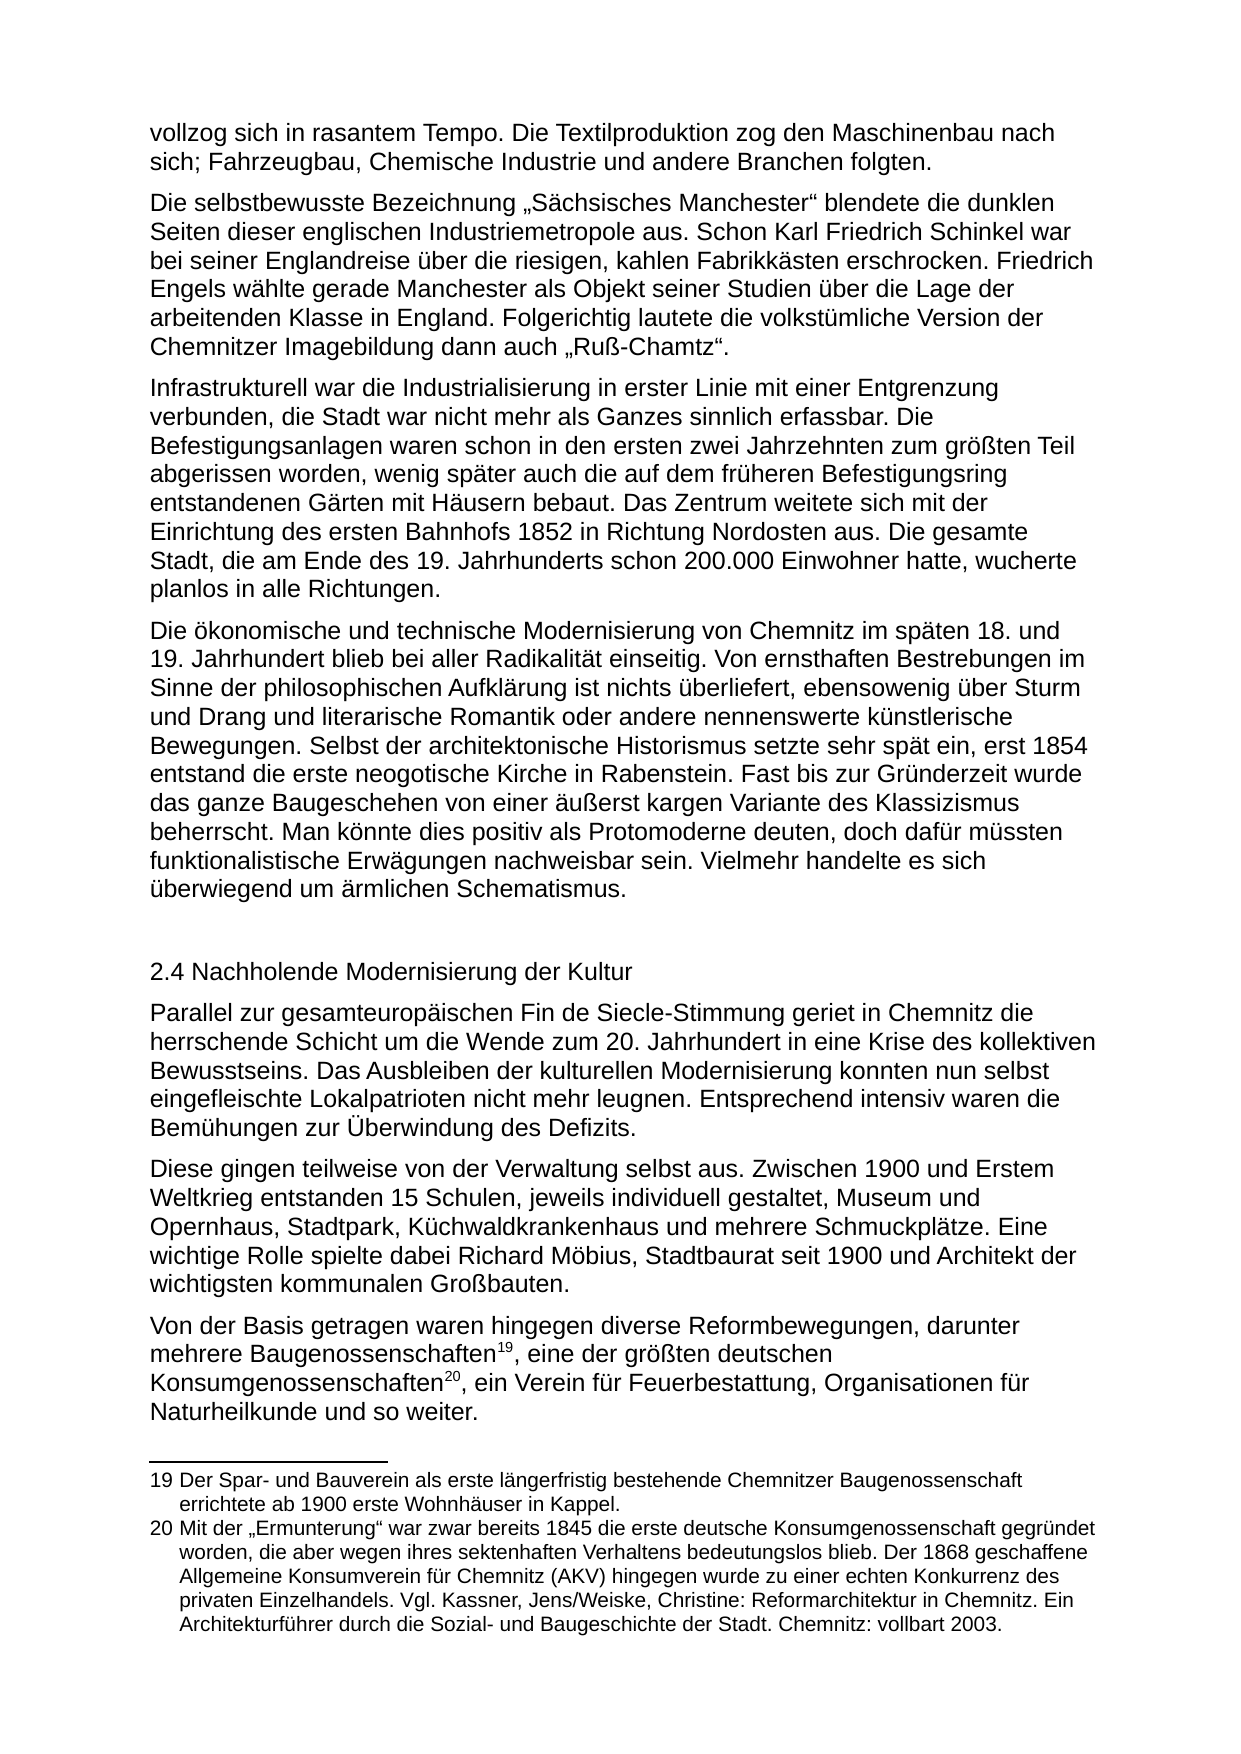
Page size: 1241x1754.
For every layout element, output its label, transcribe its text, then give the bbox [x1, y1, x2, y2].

text Infrastrukturell war die Industrialisierung in erster Linie mit einer Entgrenzung verbunden, die Stadt war nicht mehr als Ganzes sinnlich erfassbar. Die Befestigungsanlagen waren schon in den ersten zwei Jahrzehnten zum größten Teil abgerissen worden, wenig später auch die auf dem früheren Befestigungsring entstandenen Gärten mit Häusern bebaut. Das Zentrum weitete sich mit der Einrichtung des ersten Bahnhofs 1852 in Richtung Nordosten aus. Die gesamte Stadt, die am Ende des 19. Jahrhunderts schon 200.000 Einwohner hatte, wucherte planlos in alle Richtungen. [149, 373, 1099, 603]
text Die selbstbewusste Bezeichnung „Sächsisches Manchester“ blendete die dunklen Seiten dieser englischen Industriemetropole aus. Schon Karl Friedrich Schinkel war bei seiner Englandreise über die riesigen, kahlen Fabrikkästen erschrocken. Friedrich Engels wählte gerade Manchester als Objekt seiner Studien über die Lage der arbeitenden Klasse in England. Folgerichtig lautete die volkstümliche Version der Chemnitzer Imagebildung dann auch „Ruß-Chamtz“. [149, 188, 1099, 361]
text Diese gingen teilweise von der Verwaltung selbst aus. Zwischen 1900 und Erstem Weltkrieg entstanden 15 Schulen, jeweils individuell gestaltet, Museum und Opernhaus, Stadtpark, Küchwaldkrankenhaus und mehrere Schmuckplätze. Eine wichtige Rolle spielte dabei Richard Möbius, Stadtbaurat seit 1900 und Architekt der wichtigsten kommunalen Großbauten. [149, 1154, 1099, 1298]
text Die ökonomische und technische Modernisierung von Chemnitz im späten 18. und 19. Jahrhundert blieb bei aller Radikalität einseitig. Von ernsthaften Bestrebungen im Sinne der philosophischen Aufklärung ist nichts überliefert, ebensowenig über Sturm und Drang und literarische Romantik oder andere nennenswerte künstlerische Bewegungen. Selbst der architektonische Historismus setzte sehr spät ein, erst 1854 entstand die erste neogotische Kirche in Rabenstein. Fast bis zur Gründerzeit wurde das ganze Baugeschehen von einer äußerst kargen Variante des Klassizismus beherrscht. Man könnte dies positiv als Protomoderne deuten, doch dafür müssten funktionalistische Erwägungen nachweisbar sein. Vielmehr handelte es sich überwiegend um ärmlichen Schematismus. [149, 616, 1099, 903]
text Von der Basis getragen waren hingegen diverse Reformbewegungen, darunter mehrere Baugenossenschaften, eine der größten deutschen Konsumgenossenschaften, ein Verein für Feuerbestattung, Organisationen für Naturheilkunde und so weiter. [149, 1311, 1099, 1426]
text 2.4 Nachholende Modernisierung der Kultur [149, 957, 1099, 986]
text vollzog sich in rasantem Tempo. Die Textilproduktion zog den Maschinenbau nach sich; Fahrzeugbau, Chemische Industrie und andere Branchen folgten. [149, 118, 1099, 176]
text Mit der „Ermunterung“ war zwar bereits 1845 die erste deutsche Konsumgenossenschaft gegründet worden, die aber wegen ihres sektenhaften Verhaltens bedeutungslos blieb. Der 1868 geschaffene Allgemeine Konsumverein für Chemnitz (AKV) hingegen wurde zu einer echten Konkurrenz des privaten Einzelhandels. Vgl. Kassner, Jens/Weiske, Christine: Reformarchitektur in Chemnitz. Ein Architekturführer durch die Sozial- und Baugeschichte der Stadt. Chemnitz: vollbart 2003. [149, 1516, 1099, 1636]
text Der Spar- und Bauverein als erste längerfristig bestehende Chemnitzer Baugenossenschaft errichtete ab 1900 erste Wohnhäuser in Kappel. [149, 1468, 1099, 1516]
text Parallel zur gesamteuropäischen Fin de Siecle-Stimmung geriet in Chemnitz die herrschende Schicht um die Wende zum 20. Jahrhundert in eine Krise des kollektiven Bewusstseins. Das Ausbleiben der kulturellen Modernisierung konnten nun selbst eingefleischte Lokalpatrioten nicht mehr leugnen. Entsprechend intensiv waren die Bemühungen zur Überwindung des Defizits. [149, 998, 1099, 1142]
